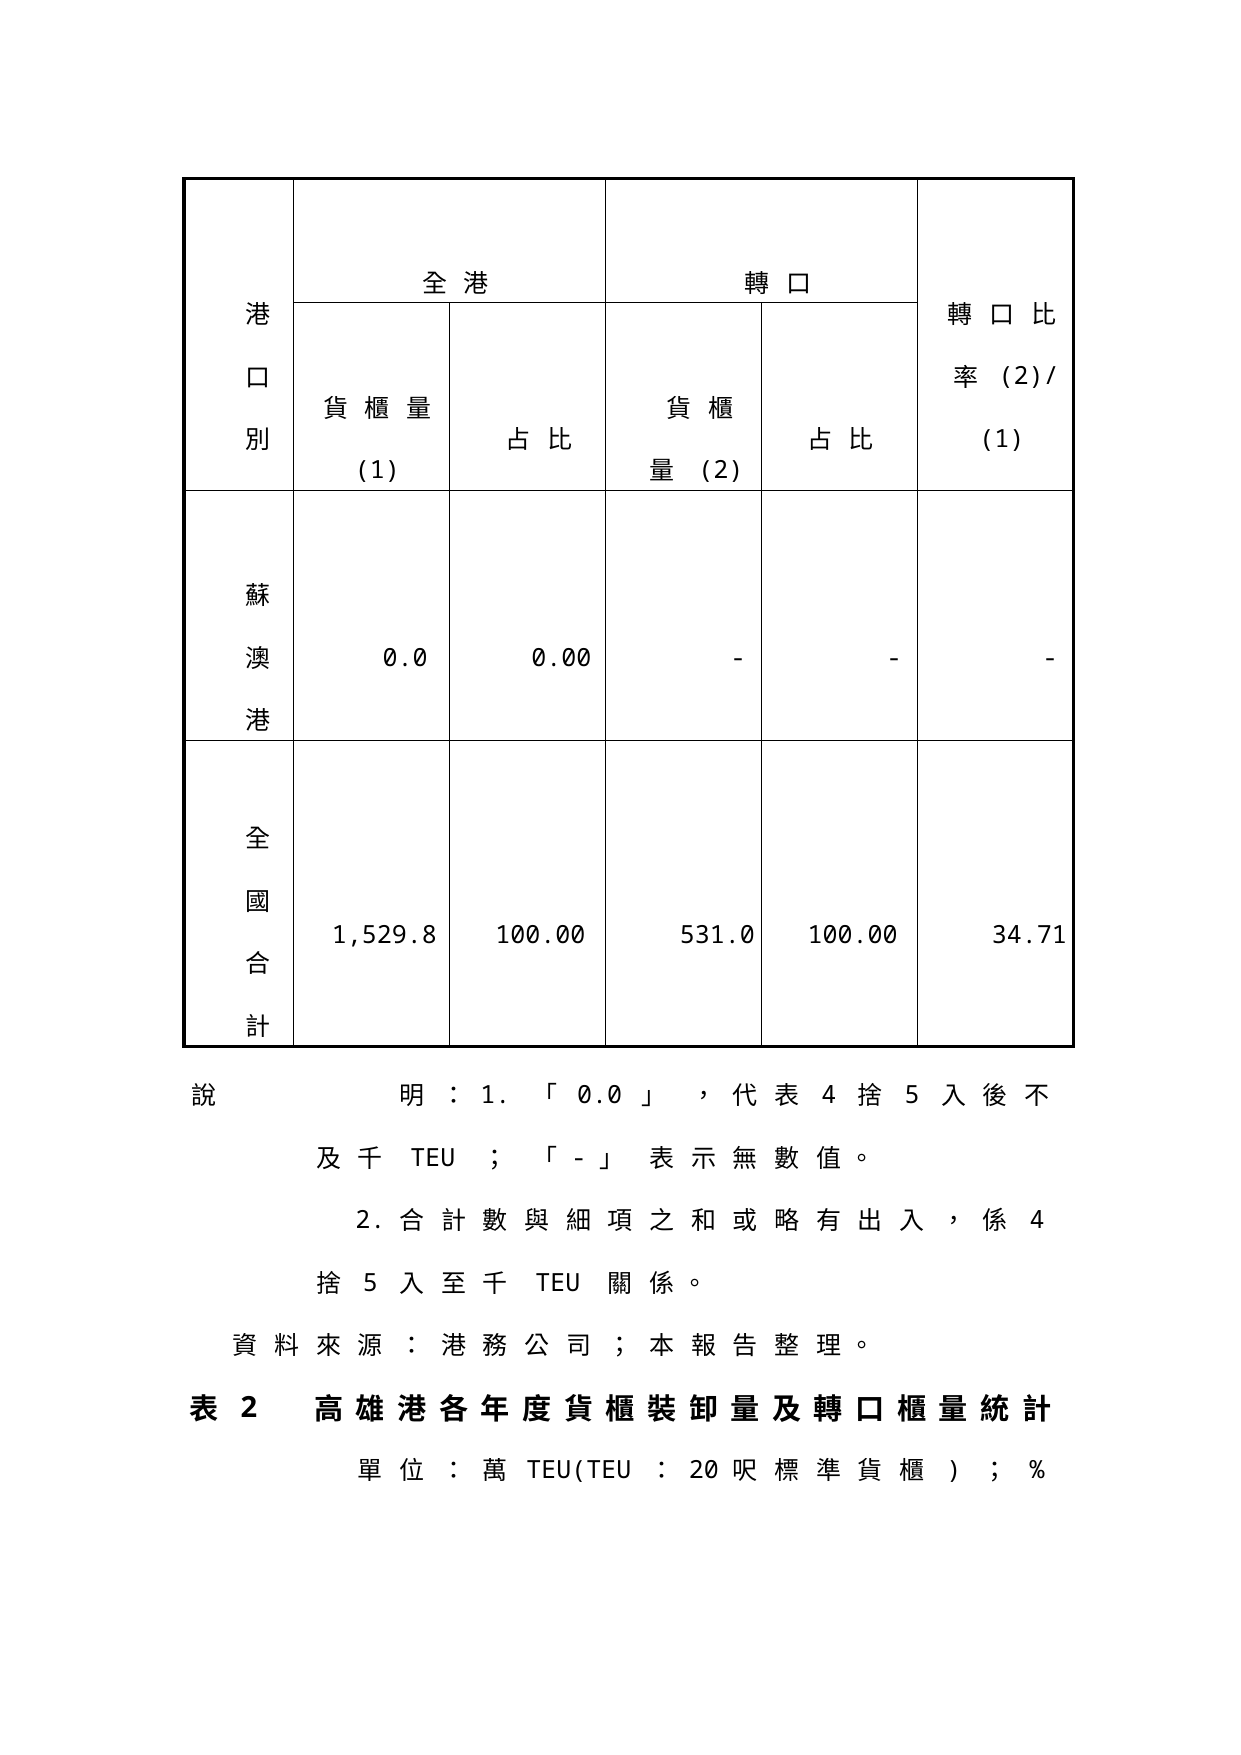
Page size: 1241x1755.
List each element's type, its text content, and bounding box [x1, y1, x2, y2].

table_cell 100.00 [450, 741, 605, 1045]
table_cell 1,529.8 [294, 741, 449, 1045]
table_cell 0.0 [294, 491, 449, 740]
table_header 轉口比率(2)/(1) [918, 180, 1072, 490]
table_cell 蘇澳港 [186, 491, 293, 740]
table_cell - [762, 491, 917, 740]
table_cell 占比 [450, 303, 605, 490]
text 資料來源：港務公司；本報告整理。 [184, 1302, 1058, 1365]
table_cell 531.0 [606, 741, 761, 1045]
text 2.合計數與細項之和或略有出入，係4捨5入至千TEU關係。 [305, 1177, 1058, 1302]
table_cell - [918, 491, 1072, 740]
table_header 全港 [294, 180, 605, 302]
text 表2 高雄港各年度貨櫃裝卸量及轉口櫃量統計 [183, 1365, 1058, 1427]
table_cell 貨櫃量(2) [606, 303, 761, 490]
table_header 轉口 [606, 180, 917, 302]
table_cell - [606, 491, 761, 740]
table_header 港口別 [186, 180, 293, 490]
table_cell 0.00 [450, 491, 605, 740]
text 說 明：1.「0.0」，代表4捨5入後不及千TEU；「-」表示無數值。 [183, 1052, 1058, 1177]
table_cell 34.71 [918, 741, 1072, 1045]
table_cell 貨櫃量(1) [294, 303, 449, 490]
table_cell 全國合計 [186, 741, 293, 1045]
table_cell 100.00 [762, 741, 917, 1045]
text 單位：萬TEU(TEU：20呎標準貨櫃)；% [183, 1427, 1058, 1490]
table_cell 占比 [762, 303, 917, 490]
